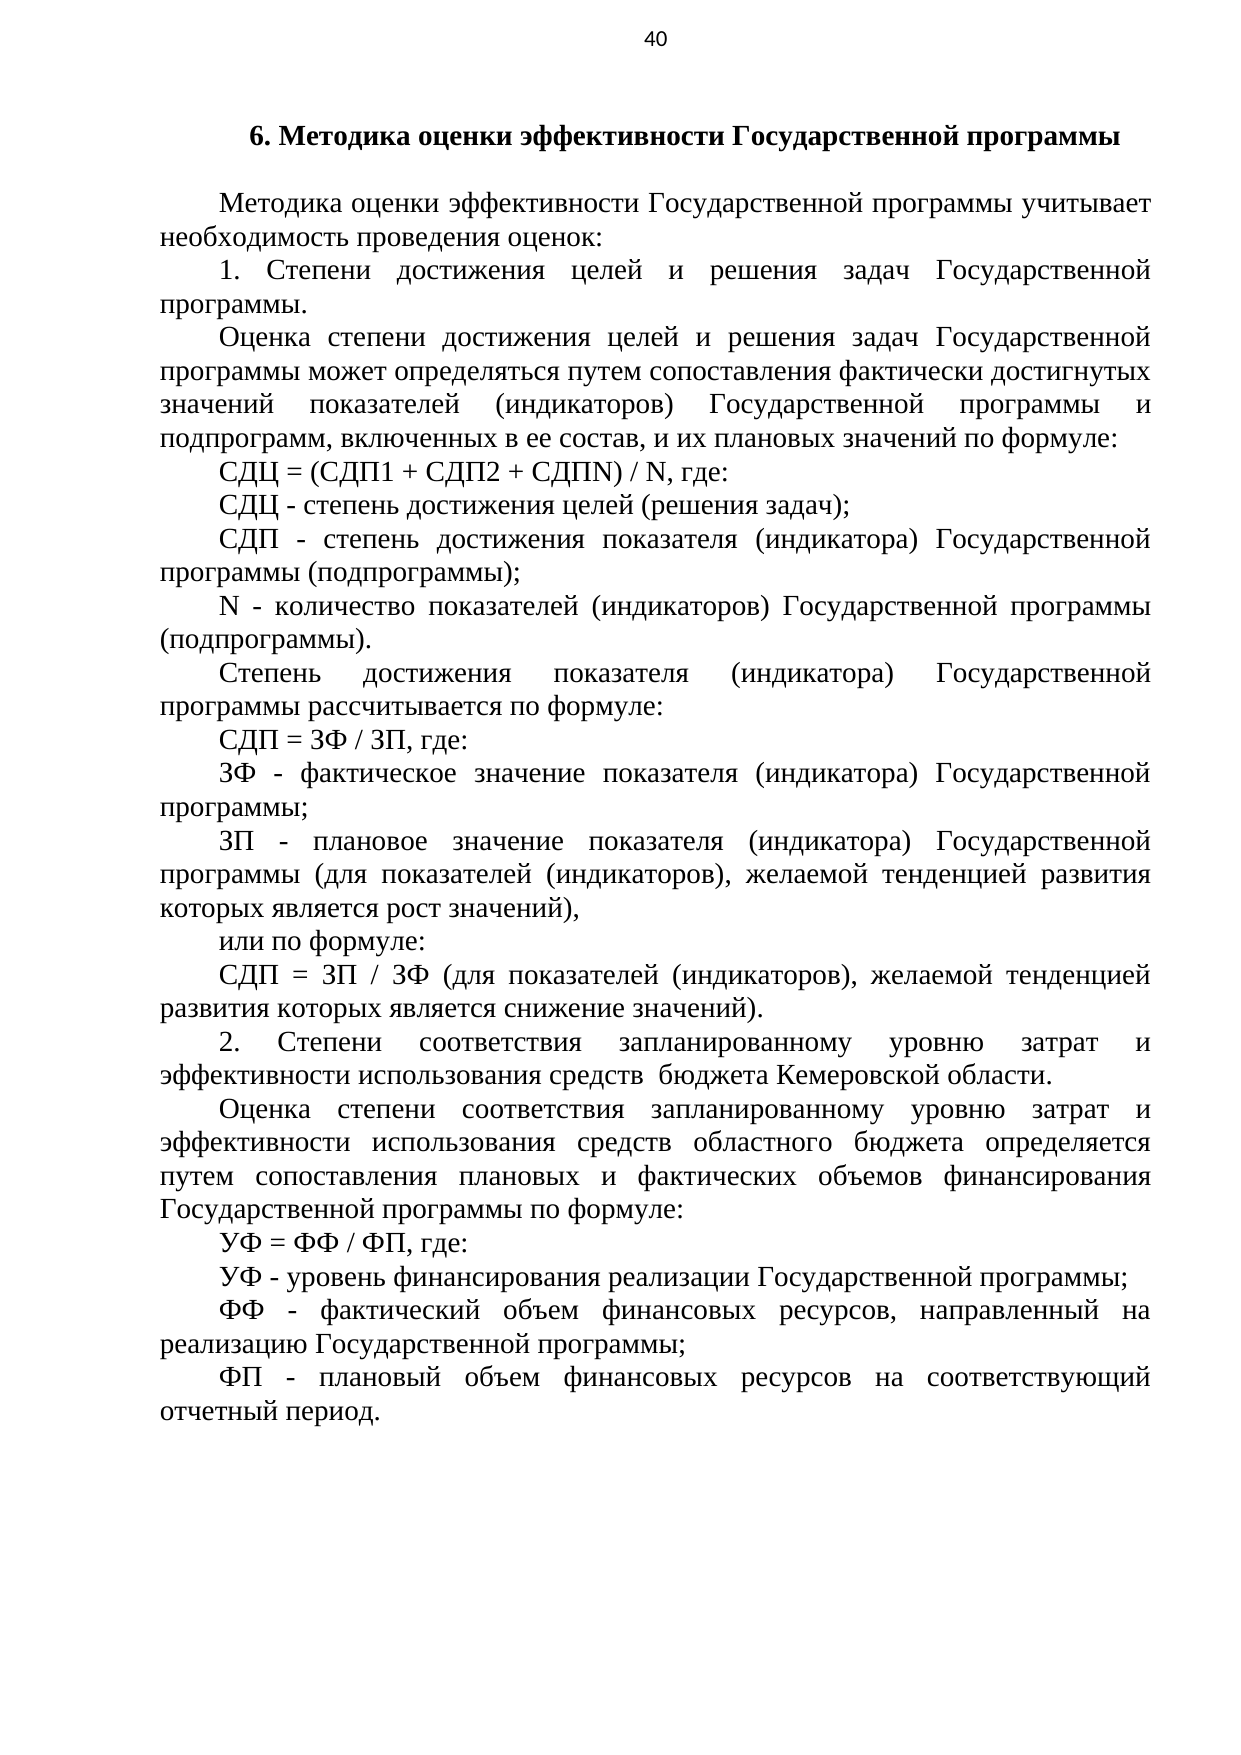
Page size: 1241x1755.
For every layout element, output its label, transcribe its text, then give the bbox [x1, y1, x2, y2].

text N - количество показателей (индикаторов) Государственной программы (подпрограммы). [159, 588, 1152, 655]
text ЗП - плановое значение показателя (индикатора) Государственной программы (для показателей (индикаторов), желаемой тенденцией развития которых является рост значений), [159, 823, 1152, 923]
text Оценка степени достижения целей и решения задач Государственной программы может определяться путем сопоставления фактически достигнутых значений показателей (индикаторов) Государственной программы и подпрограмм, включенных в ее состав, и их плановых значений по формуле: [159, 319, 1152, 454]
text СДЦ = (СДП1 + СДП2 + СДПN) / N, где: [159, 454, 1152, 487]
text ЗФ - фактическое значение показателя (индикатора) Государственной программы; [159, 756, 1152, 823]
text 6. Методика оценки эффективности Государственной программы [159, 118, 1152, 152]
text Методика оценки эффективности Государственной программы учитывает необходимость проведения оценок: [159, 185, 1152, 252]
text СДП = ЗФ / ЗП, где: [159, 722, 1152, 756]
text 1. Степени достижения целей и решения задач Государственной программы. [159, 252, 1152, 319]
text 2. Степени соответствия запланированному уровню затрат и эффективности использования средств бюджета Кемеровской области. [159, 1024, 1152, 1091]
text или по формуле: [159, 923, 1152, 957]
text УФ = ФФ / ФП, где: [159, 1225, 1152, 1259]
text ФФ - фактический объем финансовых ресурсов, направленный на реализацию Государственной программы; [159, 1292, 1152, 1359]
text СДЦ - степень достижения целей (решения задач); [159, 487, 1152, 521]
text ФП - плановый объем финансовых ресурсов на соответствующий отчетный период. [159, 1359, 1152, 1426]
text УФ - уровень финансирования реализации Государственной программы; [159, 1259, 1152, 1292]
text Степень достижения показателя (индикатора) Государственной программы рассчитывается по формуле: [159, 655, 1152, 722]
text СДП = ЗП / ЗФ (для показателей (индикаторов), желаемой тенденцией развития которых является снижение значений). [159, 957, 1152, 1024]
text Оценка степени соответствия запланированному уровню затрат и эффективности использования средств областного бюджета определяется путем сопоставления плановых и фактических объемов финансирования Государственной программы по формуле: [159, 1091, 1152, 1225]
text СДП - степень достижения показателя (индикатора) Государственной программы (подпрограммы); [159, 521, 1152, 588]
